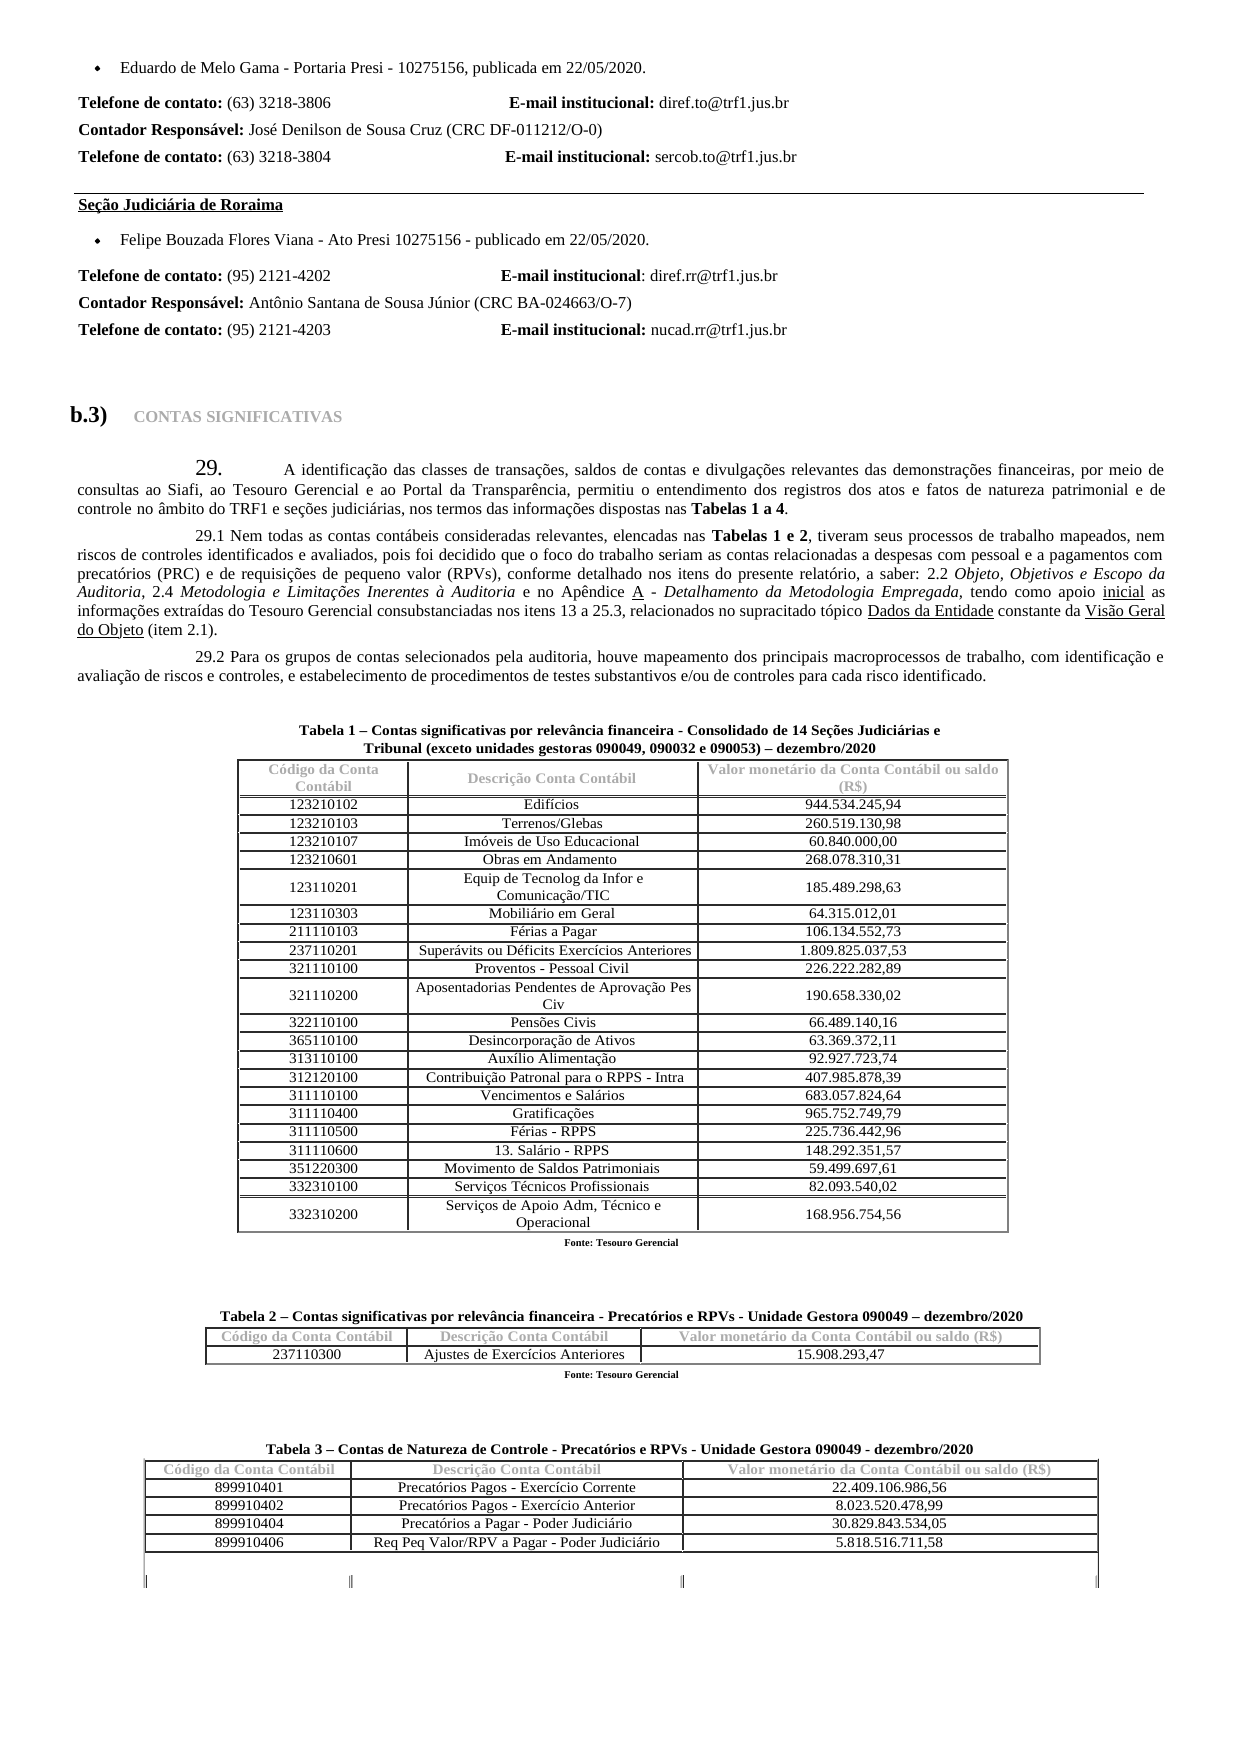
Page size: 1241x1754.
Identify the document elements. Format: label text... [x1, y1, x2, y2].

table_cell Férias - RPPS [409, 1125, 697, 1141]
table_cell 237110300 [207, 1347, 407, 1363]
table_cell Mobiliário em Geral [409, 906, 697, 922]
text Fonte: Tesouro Gerencial [87, 1368, 1156, 1380]
table_cell 332310100 [239, 1179, 407, 1195]
table_cell Terrenos/Glebas [409, 816, 697, 832]
table_cell Serviços de Apoio Adm, Técnico e Operacional [408, 1198, 698, 1231]
table_cell 66.489.140,16 [699, 1013, 1007, 1031]
table_cell 60.840.000,00 [699, 832, 1007, 850]
table_cell 311110600 [239, 1143, 407, 1159]
table_cell 148.292.351,57 [699, 1141, 1007, 1159]
table_cell 5.818.516.711,58 [683, 1535, 1097, 1551]
table_cell 1.809.825.037,53 [699, 941, 1007, 959]
table_cell Auxílio Alimentação [409, 1052, 697, 1068]
list CONTAS SIGNIFICATIVAS [70, 401, 1196, 427]
table_cell Req Peq Valor/RPV a Pagar - Poder Judiciário [351, 1535, 682, 1551]
table_cell Gratificações [409, 1106, 697, 1122]
table_cell 260.519.130,98 [699, 814, 1007, 832]
text Fonte: Tesouro Gerencial [87, 1237, 1156, 1248]
text Tabela 1 – Contas significativas por relevância financeira - Consolidado de 14 Seções Judiciárias e Tribunal (exceto unidades gestoras 090049, 090032 e 090053) – dezembro/2020 [269, 722, 969, 756]
table_cell 30.829.843.534,05 [684, 1516, 1097, 1532]
table_cell Ajustes de Exercícios Anteriores [407, 1347, 640, 1363]
table_cell 237110201 [239, 943, 407, 959]
table_cell 407.985.878,39 [699, 1068, 1007, 1086]
text Felipe Bouzada Flores Viana - Ato Presi 10275156 - publicado em 22/05/2020. [120, 230, 1196, 249]
list Nem todas as contas contábeis consideradas relevantes, elencadas nas Tabelas 1 e 2, tiveram seus processos de trabalho mapeados, nem riscos de controles identificados e avaliados, pois foi decidido que o foco do trabalho seriam as contas relacionadas a despesas com pessoal e a pagamentos com precatórios (PRC) e de requisições de pequeno valor (RPVs), conforme detalhado nos itens do presente relatório, a saber: 2.2 Objeto, Objetivos e Escopo da Auditoria, 2.4 Metodologia e Limitações Inerentes à Auditoria e no Apêndice A - Detalhamento da Metodologia Empregada, tendo como apoio inicial as informações extraídas do Tesouro Gerencial consubstanciadas nos itens 13 a 25.3, relacionados no supracitado tópico Dados da Entidade constante da Visão Geral do Objeto (item 2.1). [77, 526, 1165, 639]
table_cell 123210601 [239, 852, 407, 868]
table_cell Vencimentos e Salários [409, 1088, 697, 1104]
table_cell 321110100 [239, 961, 407, 977]
text Contador Responsável: Antônio Santana de Sousa Júnior (CRC BA-024663/O-7) [78, 293, 1196, 312]
table_cell 332310200 [239, 1198, 408, 1231]
table_cell Precatórios a Pagar - Poder Judiciário [352, 1516, 682, 1532]
table_header Valor monetário da Conta Contábil ou saldo (R$) [684, 1462, 1097, 1478]
table_header Código da Conta Contábil [239, 761, 408, 795]
table_header Valor monetário da Conta Contábil ou saldo (R$) [642, 1329, 1039, 1345]
table_cell 22.409.106.986,56 [684, 1480, 1097, 1496]
table_cell 944.534.245,94 [699, 795, 1007, 813]
table_cell 123210103 [239, 816, 407, 832]
table_header Código da Conta Contábil [146, 1462, 350, 1478]
table_cell 211110103 [239, 925, 407, 941]
table_cell 365110100 [239, 1033, 407, 1049]
table_cell Precatórios Pagos - Exercício Corrente [352, 1480, 682, 1496]
table_cell 311110100 [239, 1088, 407, 1104]
table_cell Movimento de Saldos Patrimoniais [409, 1161, 697, 1177]
text Telefone de contato: (95) 2121-4202 E-mail institucional: diref.rr@trf1.jus.br [78, 266, 1196, 285]
table_cell 683.057.824,64 [699, 1086, 1007, 1104]
table_cell Férias a Pagar [409, 925, 697, 941]
table_header Valor monetário da Conta Contábil ou saldo (R$) [698, 761, 1007, 795]
table_cell Proventos - Pessoal Civil [409, 961, 697, 977]
table_cell 313110100 [239, 1052, 407, 1068]
table_cell Precatórios Pagos - Exercício Anterior [352, 1498, 682, 1514]
table_cell 899910404 [146, 1516, 350, 1532]
table_cell Obras em Andamento [409, 852, 697, 868]
list A identificação das classes de transações, saldos de contas e divulgações relevantes das demonstrações financeiras, por meio de consultas ao Siafi, ao Tesouro Gerencial e ao Portal da Transparência, permitiu o entendimento dos registros dos atos e fatos de natureza patrimonial e de controle no âmbito do TRF1 e seções judiciárias, nos termos das informações dispostas nas Tabelas 1 a 4. [77, 454, 1166, 518]
table_cell 15.908.293,47 [640, 1345, 1039, 1363]
table_cell 59.499.697,61 [699, 1159, 1007, 1177]
text Eduardo de Melo Gama - Portaria Presi - 10275156, publicada em 22/05/2020. [120, 57, 1196, 77]
table_cell 123110201 [239, 870, 407, 904]
table_cell Superávits ou Déficits Exercícios Anteriores [409, 943, 697, 959]
table_cell 899910406 [146, 1535, 351, 1551]
table_cell 190.658.330,02 [699, 977, 1007, 1013]
table_header Descrição Conta Contábil [352, 1462, 682, 1478]
table_cell 123210102 [239, 798, 407, 813]
table_cell 351220300 [239, 1161, 407, 1177]
table_cell 64.315.012,01 [699, 904, 1007, 922]
table_header Descrição Conta Contábil [408, 761, 698, 795]
table_cell 225.736.442,96 [699, 1123, 1007, 1141]
table_cell Imóveis de Uso Educacional [409, 834, 697, 850]
table_header Descrição Conta Contábil [408, 1329, 640, 1345]
table_cell 63.369.372,11 [699, 1031, 1007, 1049]
table_cell 106.134.552,73 [699, 923, 1007, 941]
table_cell Desincorporação de Ativos [409, 1033, 697, 1049]
table_cell 123110303 [239, 906, 407, 922]
table_cell 899910401 [146, 1480, 350, 1496]
table_cell 312120100 [239, 1070, 407, 1086]
table_header Código da Conta Contábil [207, 1329, 406, 1345]
table_cell 168.956.754,56 [698, 1195, 1007, 1231]
text Tabela 2 – Contas significativas por relevância financeira - Precatórios e RPVs - Unidade Gestora 090049 – dezembro/2020 [87, 1308, 1156, 1324]
text Contador Responsável: José Denilson de Sousa Cruz (CRC DF-011212/O-0) [78, 120, 1196, 139]
table_cell Contribuição Patronal para o RPPS - Intra [409, 1070, 697, 1086]
table_cell 13. Salário - RPPS [409, 1143, 697, 1159]
table_cell Pensões Civis [409, 1015, 697, 1031]
table_cell 965.752.749,79 [699, 1104, 1007, 1122]
table_cell 899910402 [146, 1498, 350, 1514]
table_cell 123210107 [239, 834, 407, 850]
text Tabela 3 – Contas de Natureza de Controle - Precatórios e RPVs - Unidade Gestora 090049 - dezembro/2020 [83, 1441, 1156, 1457]
text Seção Judiciária de Roraima [78, 195, 1196, 214]
table_cell 322110100 [239, 1015, 407, 1031]
table_cell 311110500 [239, 1125, 407, 1141]
table_cell 185.489.298,63 [699, 868, 1007, 904]
table_cell 8.023.520.478,99 [684, 1498, 1097, 1514]
text Telefone de contato: (63) 3218-3804 E-mail institucional: sercob.to@trf1.jus.br [78, 147, 1196, 166]
table_cell Equip de Tecnolog da Infor e Comunicação/TIC [409, 870, 697, 904]
table_cell Edifícios [409, 798, 697, 813]
table_cell 92.927.723,74 [699, 1050, 1007, 1068]
table_cell Aposentadorias Pendentes de Aprovação Pes Civ [409, 979, 697, 1013]
table_cell 82.093.540,02 [699, 1177, 1007, 1195]
table_cell Serviços Técnicos Profissionais [409, 1179, 697, 1195]
table_cell 311110400 [239, 1106, 407, 1122]
table_cell 268.078.310,31 [699, 850, 1007, 868]
text Telefone de contato: (95) 2121-4203 E-mail institucional: nucad.rr@trf1.jus.br [78, 320, 1196, 339]
table_cell 226.222.282,89 [699, 959, 1007, 977]
list Para os grupos de contas selecionados pela auditoria, houve mapeamento dos principais macroprocessos de trabalho, com identificação e avaliação de riscos e controles, e estabelecimento de procedimentos de testes substantivos e/ou de controles para cada risco identificado. [77, 647, 1165, 685]
text Telefone de contato: (63) 3218-3806 E-mail institucional: diref.to@trf1.jus.br [78, 93, 1196, 112]
table_cell 321110200 [239, 979, 407, 1013]
